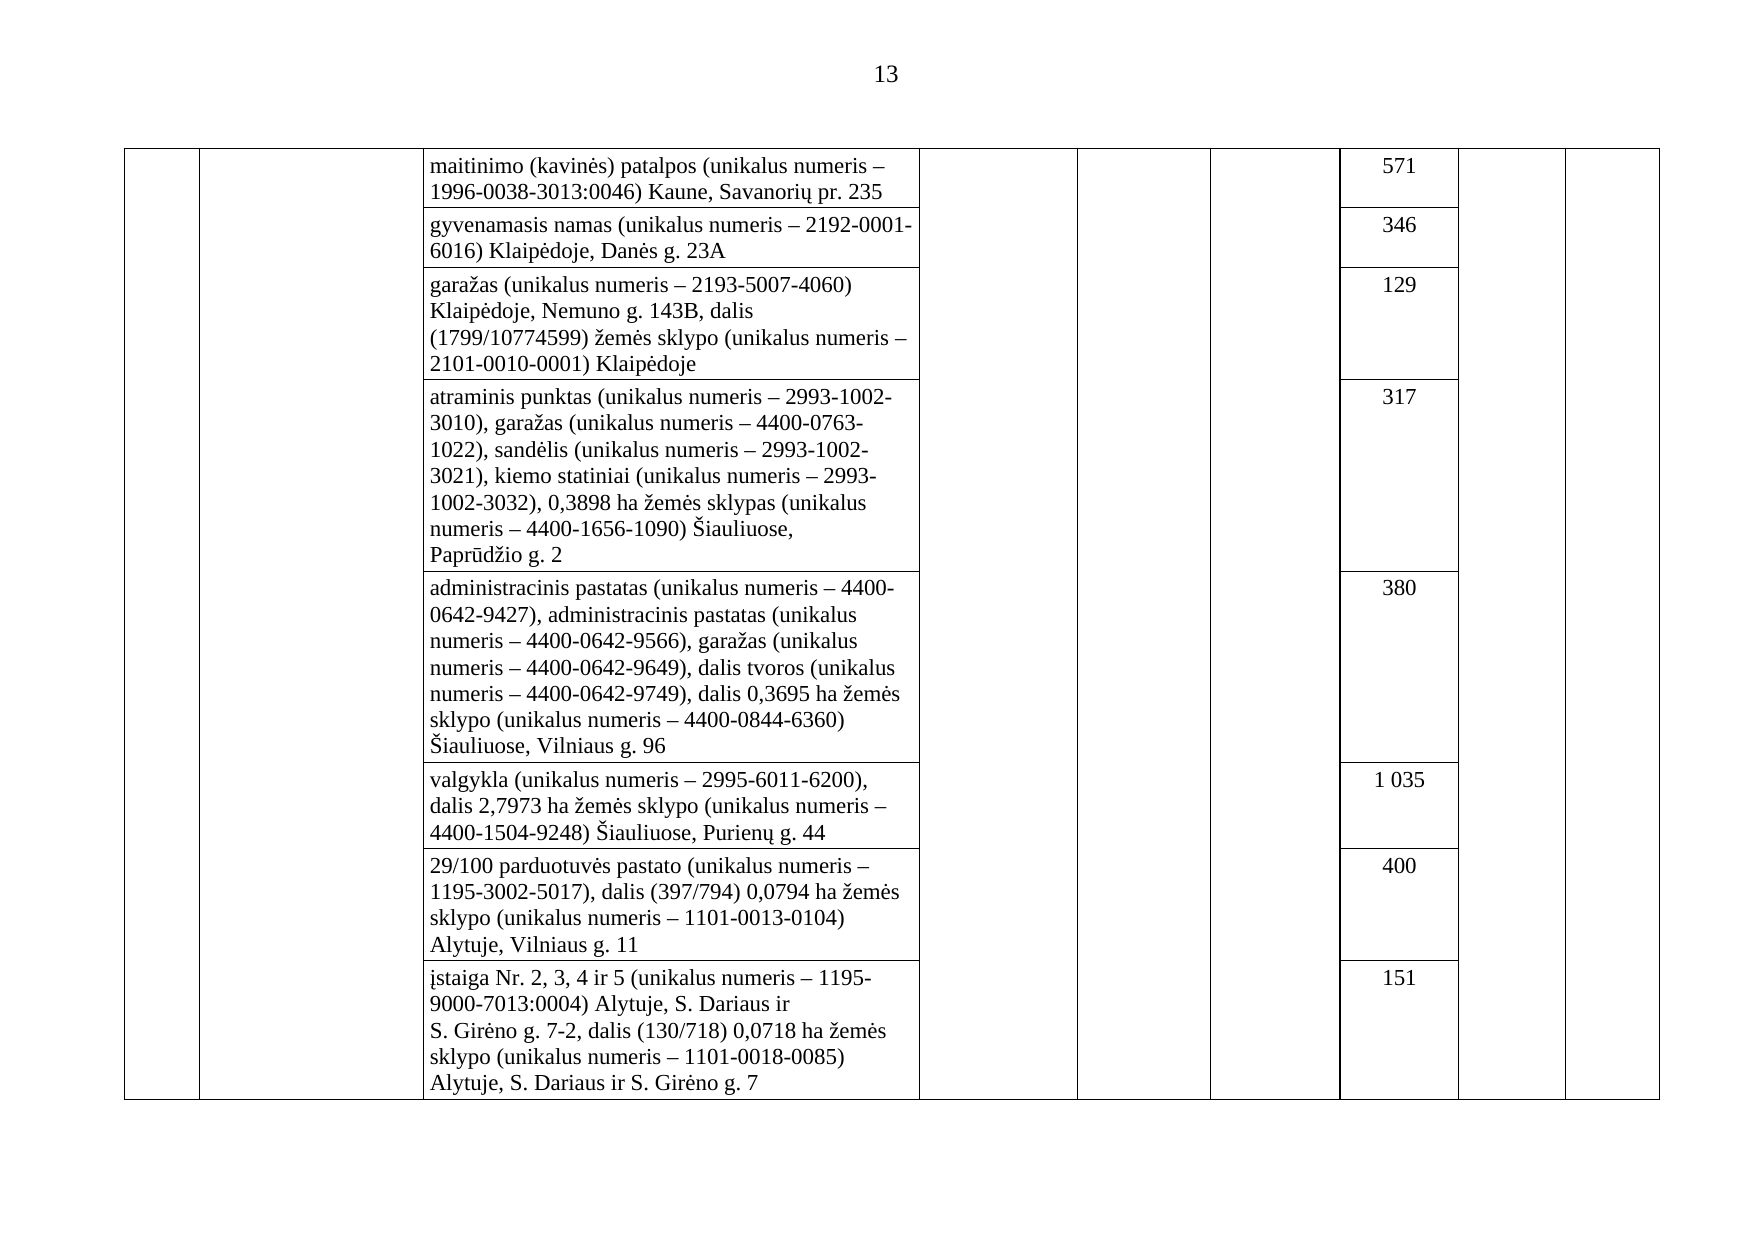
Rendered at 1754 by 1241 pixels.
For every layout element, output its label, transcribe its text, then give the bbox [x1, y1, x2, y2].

table_cell įstaiga Nr. 2, 3, 4 ir 5 (unikalus numeris – 1195-9000-7013:0004) Alytuje, S. Dariaus ir S. Girėno g. 7-2, dalis (130/718) 0,0718 ha žemės sklypo (unikalus numeris – 1101-0018-0085) Alytuje, S. Dariaus ir S. Girėno g. 7 [424, 961, 919, 1099]
table_cell administracinis pastatas (unikalus numeris – 4400-0642-9427), administracinis pastatas (unikalus numeris – 4400-0642-9566), garažas (unikalus numeris – 4400-0642-9649), dalis tvoros (unikalus numeris – 4400-0642-9749), dalis 0,3695 ha žemės sklypo (unikalus numeris – 4400-0844-6360) Šiauliuose, Vilniaus g. 96 [424, 572, 919, 762]
table_cell 380 [1341, 572, 1458, 762]
table_cell atraminis punktas (unikalus numeris – 2993-1002-3010), garažas (unikalus numeris – 4400-0763-1022), sandėlis (unikalus numeris – 2993-1002-3021), kiemo statiniai (unikalus numeris – 2993-1002-3032), 0,3898 ha žemės sklypas (unikalus numeris – 4400-1656-1090) Šiauliuose, Paprūdžio g. 2 [424, 380, 919, 571]
table_cell [1459, 149, 1565, 1099]
table_cell valgykla (unikalus numeris – 2995-6011-6200), dalis 2,7973 ha žemės sklypo (unikalus numeris – 4400-1504-9248) Šiauliuose, Purienų g. 44 [424, 763, 919, 848]
table_cell garažas (unikalus numeris – 2193-5007-4060) Klaipėdoje, Nemuno g. 143B, dalis (1799/10774599) žemės sklypo (unikalus numeris – 2101-0010-0001) Klaipėdoje [424, 268, 919, 379]
table_cell 400 [1341, 849, 1458, 960]
table_cell [200, 149, 423, 1099]
table_cell 29/100 parduotuvės pastato (unikalus numeris – 1195-3002-5017), dalis (397/794) 0,0794 ha žemės sklypo (unikalus numeris – 1101-0013-0104) Alytuje, Vilniaus g. 11 [424, 849, 919, 960]
table_cell [1211, 149, 1339, 1099]
table_cell gyvenamasis namas (unikalus numeris – 2192-0001-6016) Klaipėdoje, Danės g. 23A [424, 208, 919, 267]
table_cell 317 [1341, 380, 1458, 571]
table_cell maitinimo (kavinės) patalpos (unikalus numeris – 1996-0038-3013:0046) Kaune, Savanorių pr. 235 [424, 149, 919, 207]
table_cell 1 035 [1341, 763, 1458, 848]
table_cell 129 [1341, 268, 1458, 379]
table_cell [125, 149, 199, 1099]
table_cell 346 [1341, 208, 1458, 267]
table_cell [1566, 149, 1659, 1099]
table_cell 571 [1341, 149, 1458, 207]
table_cell 151 [1341, 961, 1458, 1099]
table_cell [920, 149, 1077, 1099]
table_cell [1078, 149, 1210, 1099]
